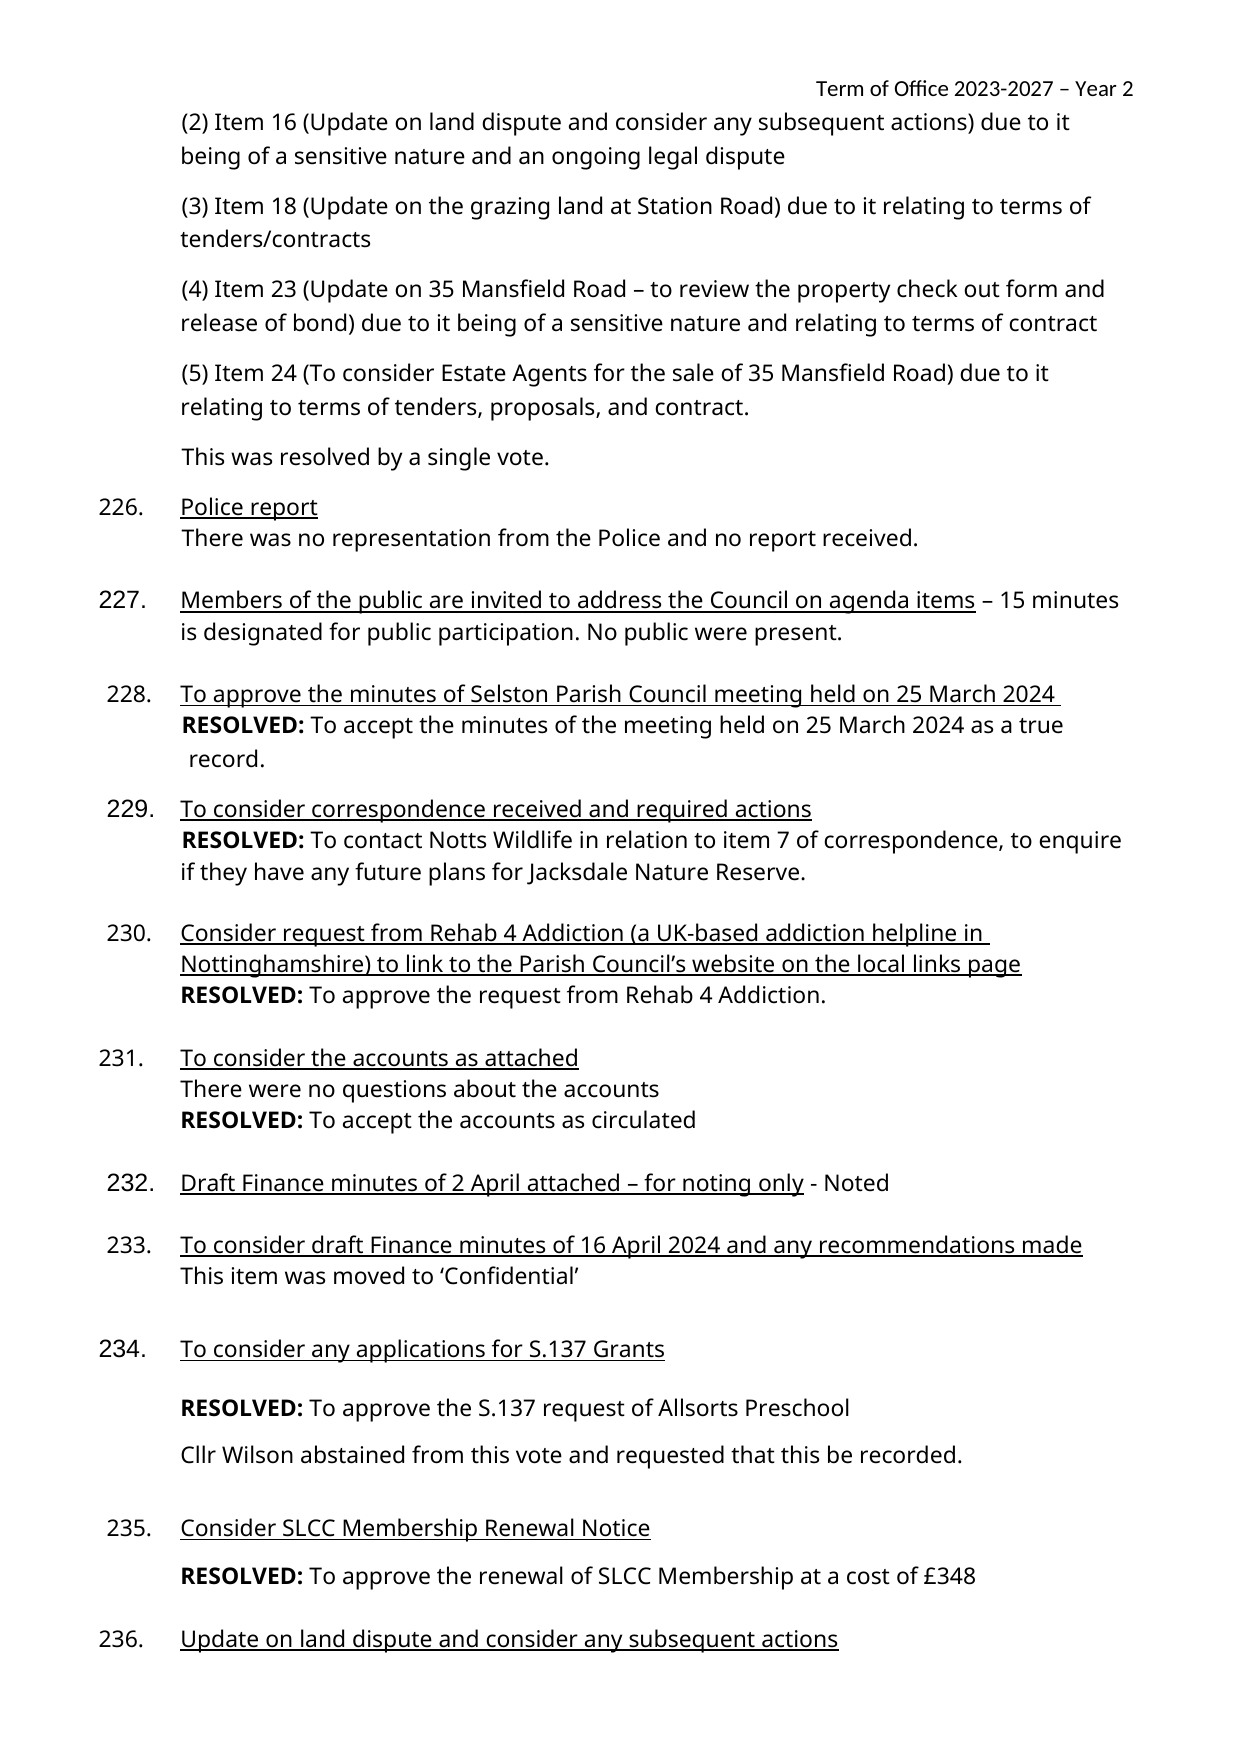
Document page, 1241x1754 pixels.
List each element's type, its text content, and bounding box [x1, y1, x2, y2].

text RESOLVED: To accept the minutes of the meeting held on 25 March 2024 as a true record. [181, 709, 1134, 774]
list Police report [98, 491, 1134, 522]
text (4) Item 23 (Update on 35 Mansfield Road – to review the property check out form and release of bond) due to it being of a sensitive nature and relating to terms of contract [180, 273, 1134, 338]
text (2) Item 16 (Update on land dispute and consider any subsequent actions) due to it being of a sensitive nature and an ongoing legal dispute [180, 106, 1134, 171]
list To consider any applications for S.137 Grants [98, 1333, 1134, 1364]
list RESOLVED: To contact Notts Wildlife in relation to item 7 of correspondence, to enquire if they have any future plans for Jacksdale Nature Reserve. [180, 824, 1134, 887]
text (5) Item 24 (To consider Estate Agents for the sale of 35 Mansfield Road) due to it relating to terms of tenders, proposals, and contract. [180, 357, 1134, 422]
list Consider SLCC Membership Renewal Notice [106, 1512, 1134, 1544]
list RESOLVED: To approve the request from Rehab 4 Addiction. [180, 979, 1134, 1010]
list RESOLVED: To accept the accounts as circulated [180, 1104, 1134, 1135]
list RESOLVED: To approve the renewal of SLCC Membership at a cost of £348 [180, 1560, 1134, 1592]
list There were no questions about the accounts [180, 1073, 1134, 1104]
list Cllr Wilson abstained from this vote and requested that this be recorded. [180, 1439, 1134, 1471]
list Update on land dispute and consider any subsequent actions [98, 1623, 1134, 1654]
list There was no representation from the Police and no report received. [181, 522, 1134, 553]
list To approve the minutes of Selston Parish Council meeting held on 25 March 2024 [106, 678, 1134, 709]
list Draft Finance minutes of 2 April attached – for noting only - Noted [106, 1167, 1134, 1198]
list To consider the accounts as attached [98, 1042, 1134, 1073]
list This item was moved to ‘Confidential’ [180, 1260, 1134, 1292]
list Members of the public are invited to address the Council on agenda items – 15 minutes is designated for public participation. No public were present. [98, 584, 1134, 647]
list Consider request from Rehab 4 Addiction (a UK-based addiction helpline in Nottinghamshire) to link to the Parish Council’s website on the local links page [106, 917, 1134, 979]
text This was resolved by a single vote. [180, 441, 1134, 472]
text (3) Item 18 (Update on the grazing land at Station Road) due to it relating to terms of tenders/contracts [180, 190, 1134, 254]
list To consider correspondence received and required actions [106, 793, 1134, 824]
list To consider draft Finance minutes of 16 April 2024 and any recommendations made [106, 1229, 1134, 1260]
list RESOLVED: To approve the S.137 request of Allsorts Preschool [180, 1392, 1134, 1423]
